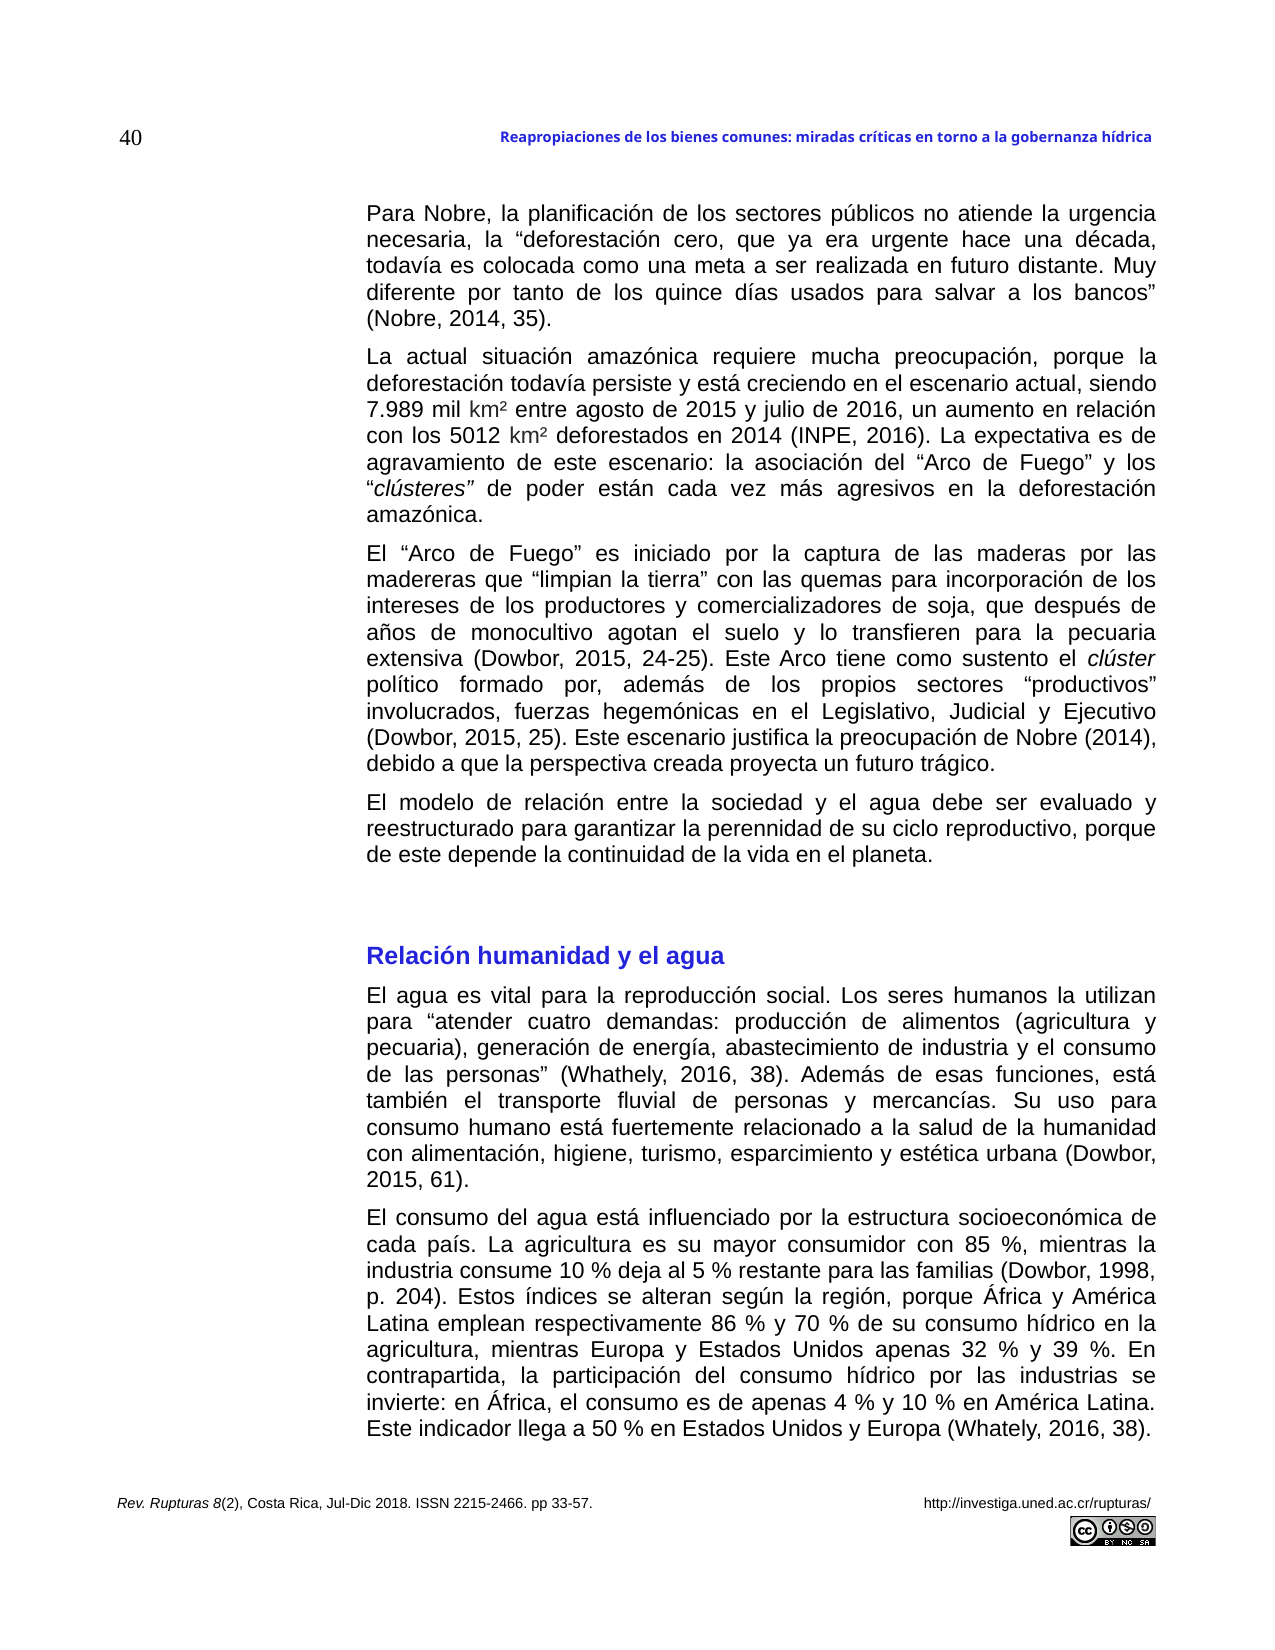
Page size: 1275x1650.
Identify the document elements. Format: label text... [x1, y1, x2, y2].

text El agua es vital para la reproducción social. Los seres humanos la utilizan para “atender cuatro demandas: producción de alimentos (agricultura y pecuaria), generación de energía, abastecimiento de industria y el consumo de las personas” (Whathely, 2016, 38). Además de esas funciones, está también el transporte fluvial de personas y mercancías. Su uso para consumo humano está fuertemente relacionado a la salud de la humanidad con alimentación, higiene, turismo, esparcimiento y estética urbana (Dowbor, 2015, 61). [366, 982, 1157, 1192]
text La actual situación amazónica requiere mucha preocupación, porque la deforestación todavía persiste y está creciendo en el escenario actual, siendo 7.989 mil km² entre agosto de 2015 y julio de 2016, un aumento en relación con los 5012 km² deforestados en 2014 (INPE, 2016). La expectativa es de agravamiento de este escenario: la asociación del “Arco de Fuego” y los “clústeres” de poder están cada vez más agresivos en la deforestación amazónica. [366, 343, 1157, 528]
picture [1070, 1516, 1156, 1546]
subtitle Relación humanidad y el agua [366, 941, 1157, 970]
text Para Nobre, la planificación de los sectores públicos no atiende la urgencia necesaria, la “deforestación cero, que ya era urgente hace una década, todavía es colocada como una meta a ser realizada en futuro distante. Muy diferente por tanto de los quince días usados para salvar a los bancos” (Nobre, 2014, 35). [366, 200, 1157, 332]
text El consumo del agua está influenciado por la estructura socioeconómica de cada país. La agricultura es su mayor consumidor con 85 %, mientras la industria consume 10 % deja al 5 % restante para las familias (Dowbor, 1998, p. 204). Estos índices se alteran según la región, porque África y América Latina emplean respectivamente 86 % y 70 % de su consumo hídrico en la agricultura, mientras Europa y Estados Unidos apenas 32 % y 39 %. En contrapartida, la participación del consumo hídrico por las industrias se invierte: en África, el consumo es de apenas 4 % y 10 % en América Latina. Este indicador llega a 50 % en Estados Unidos y Europa (Whately, 2016, 38). [366, 1204, 1157, 1441]
text El “Arco de Fuego” es iniciado por la captura de las maderas por las madereras que “limpian la tierra” con las quemas para incorporación de los intereses de los productores y comercializadores de soja, que después de años de monocultivo agotan el suelo y lo transfieren para la pecuaria extensiva (Dowbor, 2015, 24-25). Este Arco tiene como sustento el clúster político formado por, además de los propios sectores “productivos” involucrados, fuerzas hegemónicas en el Legislativo, Judicial y Ejecutivo (Dowbor, 2015, 25). Este escenario justifica la preocupación de Nobre (2014), debido a que la perspectiva creada proyecta un futuro trágico. [366, 539, 1157, 777]
text El modelo de relación entre la sociedad y el agua debe ser evaluado y reestructurado para garantizar la perennidad de su ciclo reproductivo, porque de este depende la continuidad de la vida en el planeta. [366, 788, 1157, 868]
